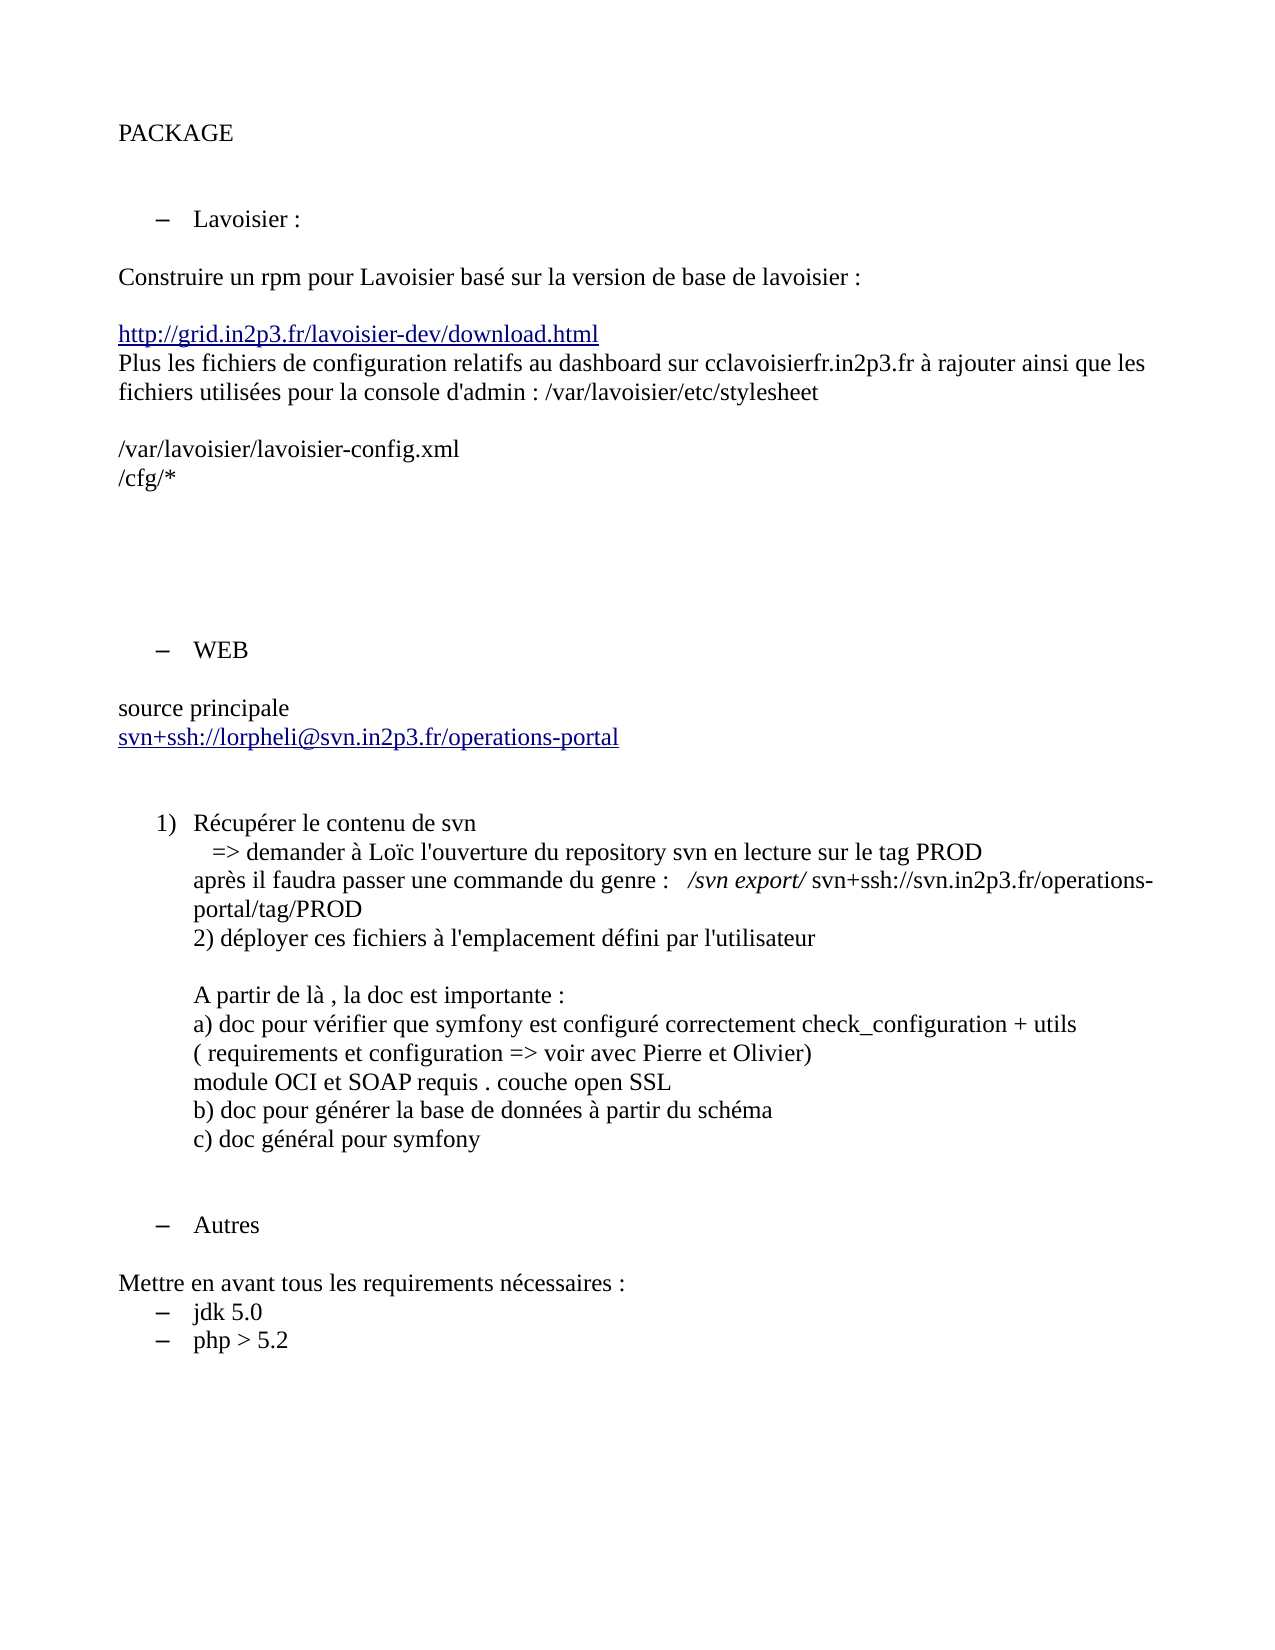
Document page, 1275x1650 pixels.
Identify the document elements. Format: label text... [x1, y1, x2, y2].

text svn+ssh://lorpheli@svn.in2p3.fr/operations-portal [118, 722, 1157, 751]
text http://grid.in2p3.fr/lavoisier-dev/download.html [118, 319, 1157, 348]
text Mettre en avant tous les requirements nécessaires : [118, 1268, 1157, 1297]
text /cfg/* [118, 463, 1157, 492]
list Autres [156, 1211, 1157, 1239]
text source principale [118, 693, 1157, 722]
list Lavoisier : [156, 204, 1157, 233]
text Plus les fichiers de configuration relatifs au dashboard sur cclavoisierfr.in2p3.fr à rajouter ainsi que les fichiers utilisées pour la console d'admin : /var/lavoisier/etc/stylesheet [118, 348, 1157, 406]
text PACKAGE [118, 118, 1157, 147]
list jdk 5.0 [156, 1297, 1157, 1326]
list php > 5.2 [156, 1326, 1157, 1354]
text Construire un rpm pour Lavoisier basé sur la version de base de lavoisier : [118, 262, 1157, 291]
list WEB [156, 636, 1157, 664]
text /var/lavoisier/lavoisier-config.xml [118, 434, 1157, 463]
list Récupérer le contenu de svn => demander à Loïc l'ouverture du repository svn en lecture sur le tag PROD après il faudra passer une commande du genre : /svn export/ svn+ssh://svn.in2p3.fr/operations-portal/tag/PROD 2) déployer ces fichiers à l'emplacement défini par l'utilisateur A partir de là , la doc est importante : a) doc pour vérifier que symfony est configuré correctement check_configuration + utils ( requirements et configuration => voir avec Pierre et Olivier) module OCI et SOAP requis . couche open SSL b) doc pour générer la base de données à partir du schéma c) doc général pour symfony [156, 808, 1157, 1153]
